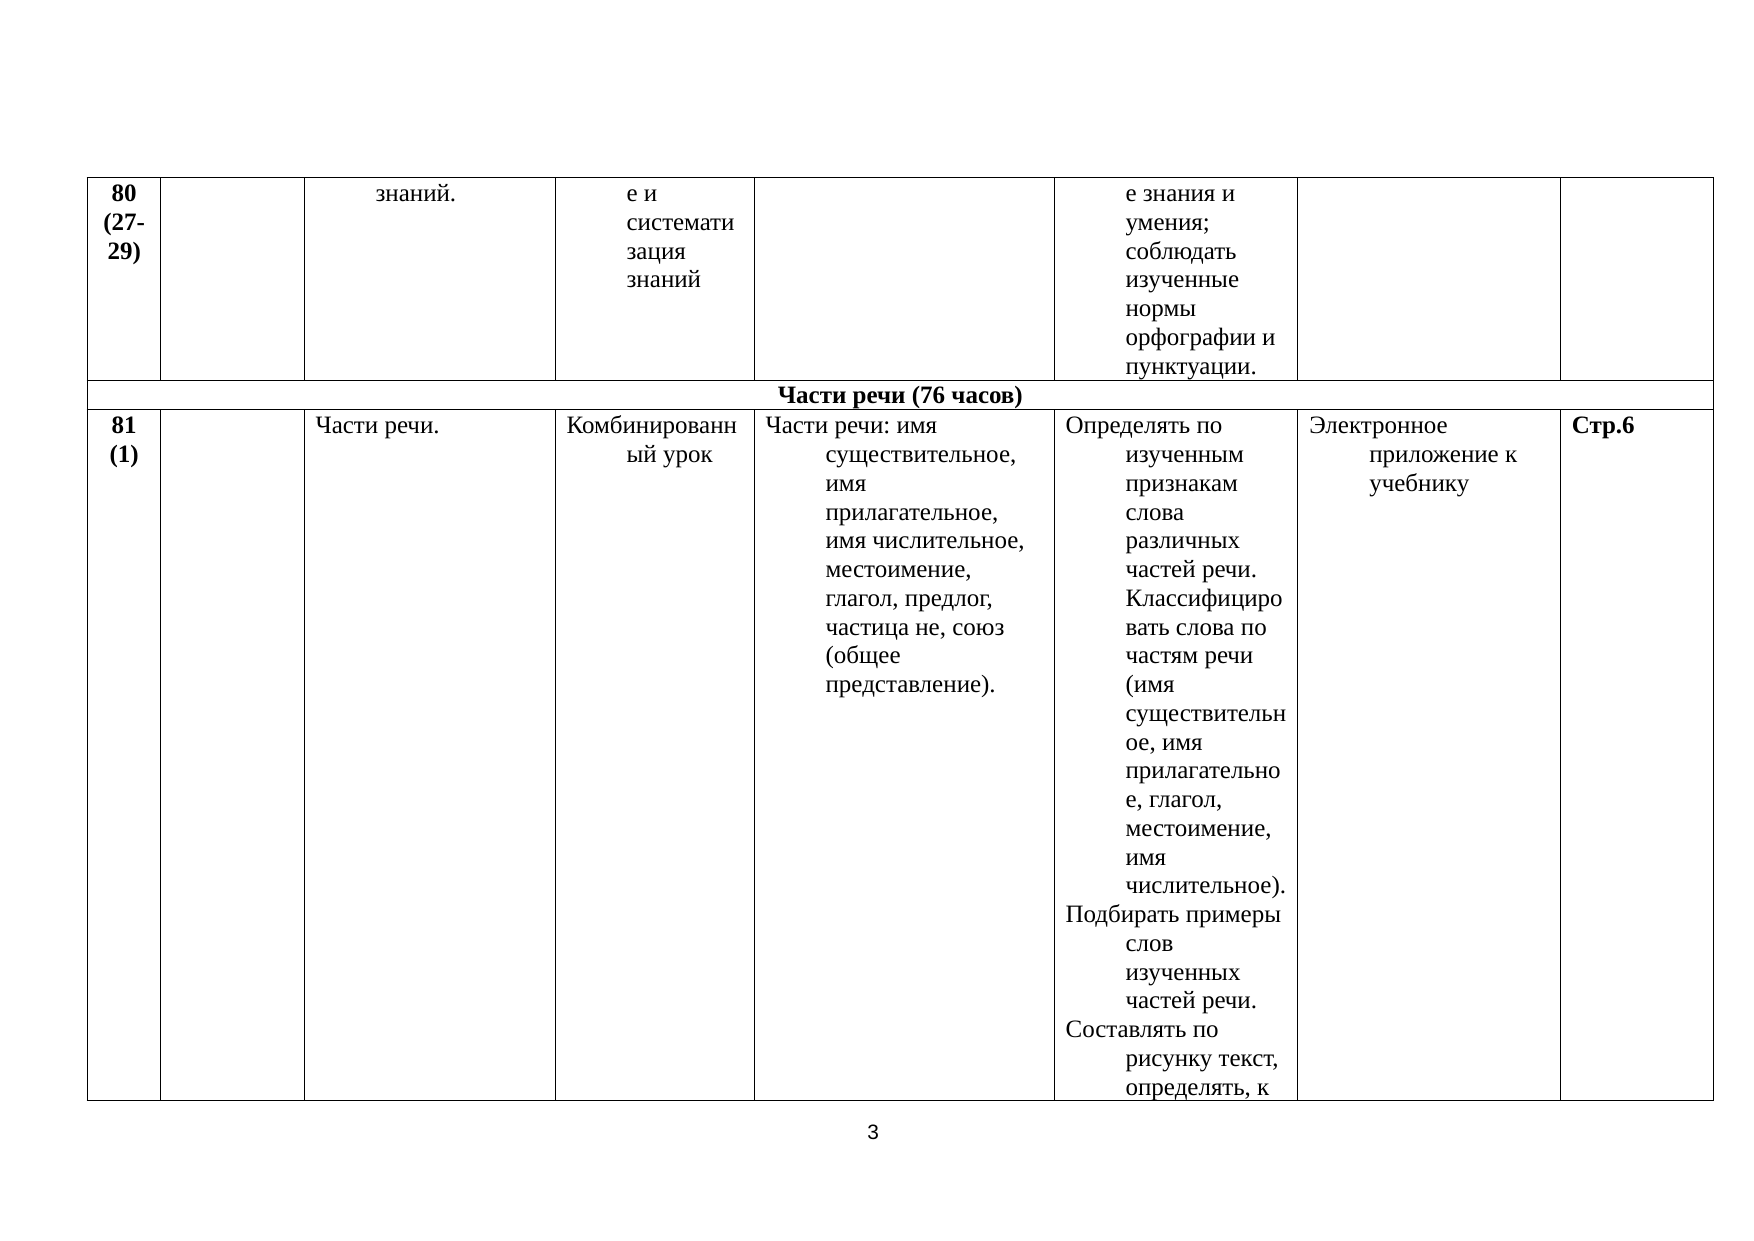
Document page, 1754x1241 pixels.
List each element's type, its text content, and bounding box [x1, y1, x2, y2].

table_cell Электронное приложение к учебнику [1298, 410, 1560, 1100]
table_cell Части речи (76 часов) [88, 381, 1713, 409]
table_cell [755, 178, 1054, 379]
table_cell Комбинированный урок [556, 410, 754, 1100]
table_cell знаний. [305, 178, 555, 379]
table_cell [1298, 178, 1560, 379]
table_cell 81 (1) [88, 410, 160, 1100]
table_cell Стр.6 [1561, 410, 1713, 1100]
table_cell [1561, 178, 1713, 379]
table_cell Части речи. [305, 410, 555, 1100]
table_cell е знания и умения; соблюдать изученные нормы орфографии и пунктуации. [1055, 178, 1297, 379]
table_cell [161, 178, 304, 379]
table_cell е и систематизация знаний [556, 178, 754, 379]
table_cell 80 (27-29) [88, 178, 160, 379]
table_cell [161, 410, 304, 1100]
table_cell Части речи: имя существительное, имя прилагательное, имя числительное, местоимение, глагол, предлог, частица не, союз (общее представление). [755, 410, 1054, 1100]
table_cell Определять по изученным признакам слова различных частей речи. Классифицировать слова по частям речи (имя существительное, имя прилагательное, глагол, местоимение, имя числительное). Подбирать примеры слов изученных частей речи. Составлять по рисунку текст, определять, к [1055, 410, 1297, 1100]
